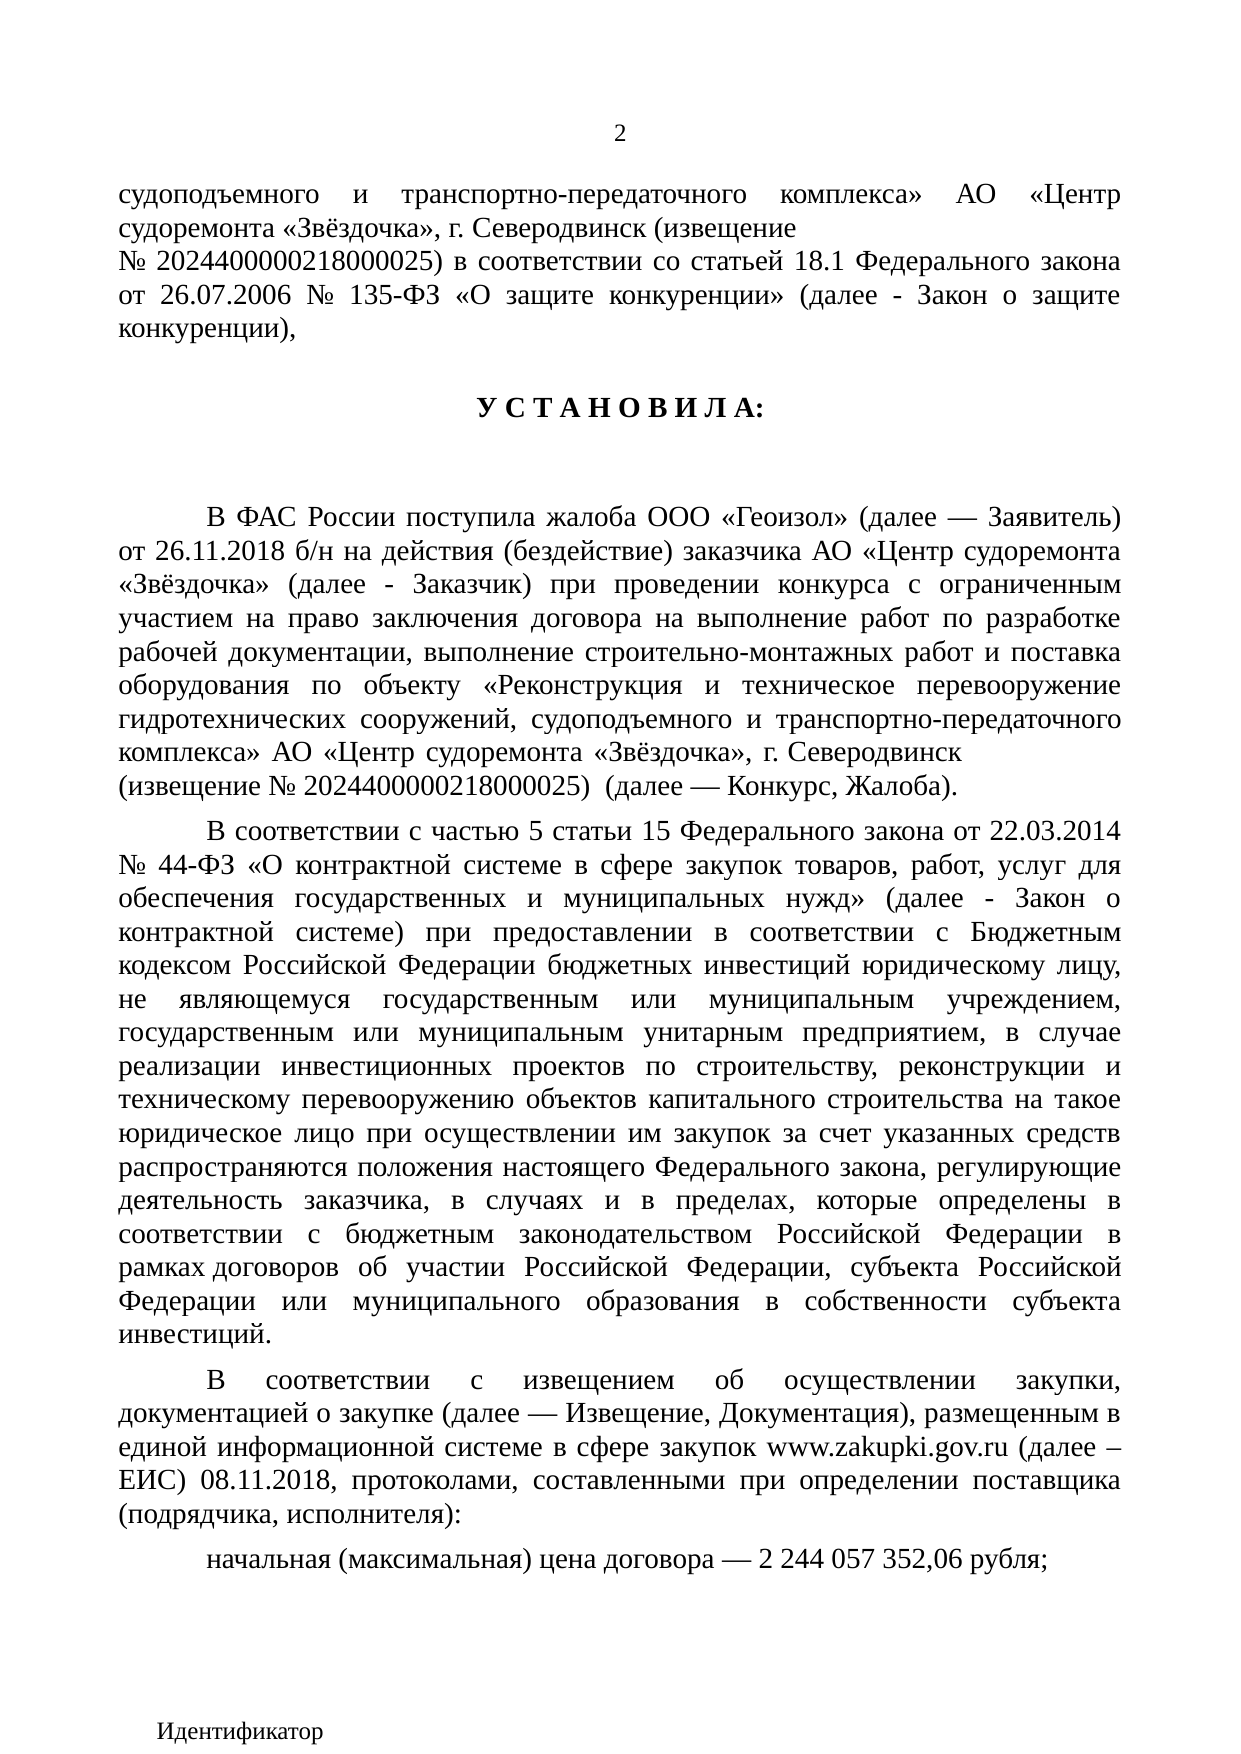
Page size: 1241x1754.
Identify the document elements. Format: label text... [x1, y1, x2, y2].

text В соответствии с частью 5 статьи 15 Федерального закона от 22.03.2014 № 44-ФЗ «О контрактной системе в сфере закупок товаров, работ, услуг для обеспечения государственных и муниципальных нужд» (далее - Закон о контрактной системе) при предоставлении в соответствии с Бюджетным кодексом Российской Федерации бюджетных инвестиций юридическому лицу, не являющемуся государственным или муниципальным учреждением, государственным или муниципальным унитарным предприятием, в случае реализации инвестиционных проектов по строительству, реконструкции и техническому перевооружению объектов капитального строительства на такое юридическое лицо при осуществлении им закупок за счет указанных средств распространяются положения настоящего Федерального закона, регулирующие деятельность заказчика, в случаях и в пределах, которые определены в соответствии с бюджетным законодательством Российской Федерации в рамках договоров об участии Российской Федерации, субъекта Российской Федерации или муниципального образования в собственности субъекта инвестиций. [118, 813, 1122, 1350]
text В соответствии с извещением об осуществлении закупки, документацией о закупке (далее — Извещение, Документация), размещенным в единой информационной системе в сфере закупок www.zakupki.gov.ru (далее – ЕИС) 08.11.2018, протоколами, составленными при определении поставщика (подрядчика, исполнителя): [118, 1362, 1122, 1529]
text У С Т А Н О В И Л А: [118, 391, 1122, 424]
text В ФАС России поступила жалоба ООО «Геоизол» (далее — Заявитель) от 26.11.2018 б/н на действия (бездействие) заказчика АО «Центр судоремонта «Звёздочка» (далее - Заказчик) при проведении конкурса с ограниченным участием на право заключения договора на выполнение работ по разработке рабочей документации, выполнение строительно-монтажных работ и поставка оборудования по объекту «Реконструкция и техническое перевооружение гидротехнических сооружений, судоподъемного и транспортно-передаточного комплекса» АО «Центр судоремонта «Звёздочка», г. Северодвинск (извещение № 2024400000218000025) (далее — Конкурс, Жалоба). [118, 499, 1122, 801]
text начальная (максимальная) цена договора — 2 244 057 352,06 рубля; [118, 1541, 1122, 1575]
text судоподъемного и транспортно-передаточного комплекса» АО «Центр судоремонта «Звёздочка», г. Северодвинск (извещение № 2024400000218000025) в соответствии со статьей 18.1 Федерального закона от 26.07.2006 № 135-ФЗ «О защите конкуренции» (далее - Закон о защите конкуренции), [118, 176, 1122, 344]
